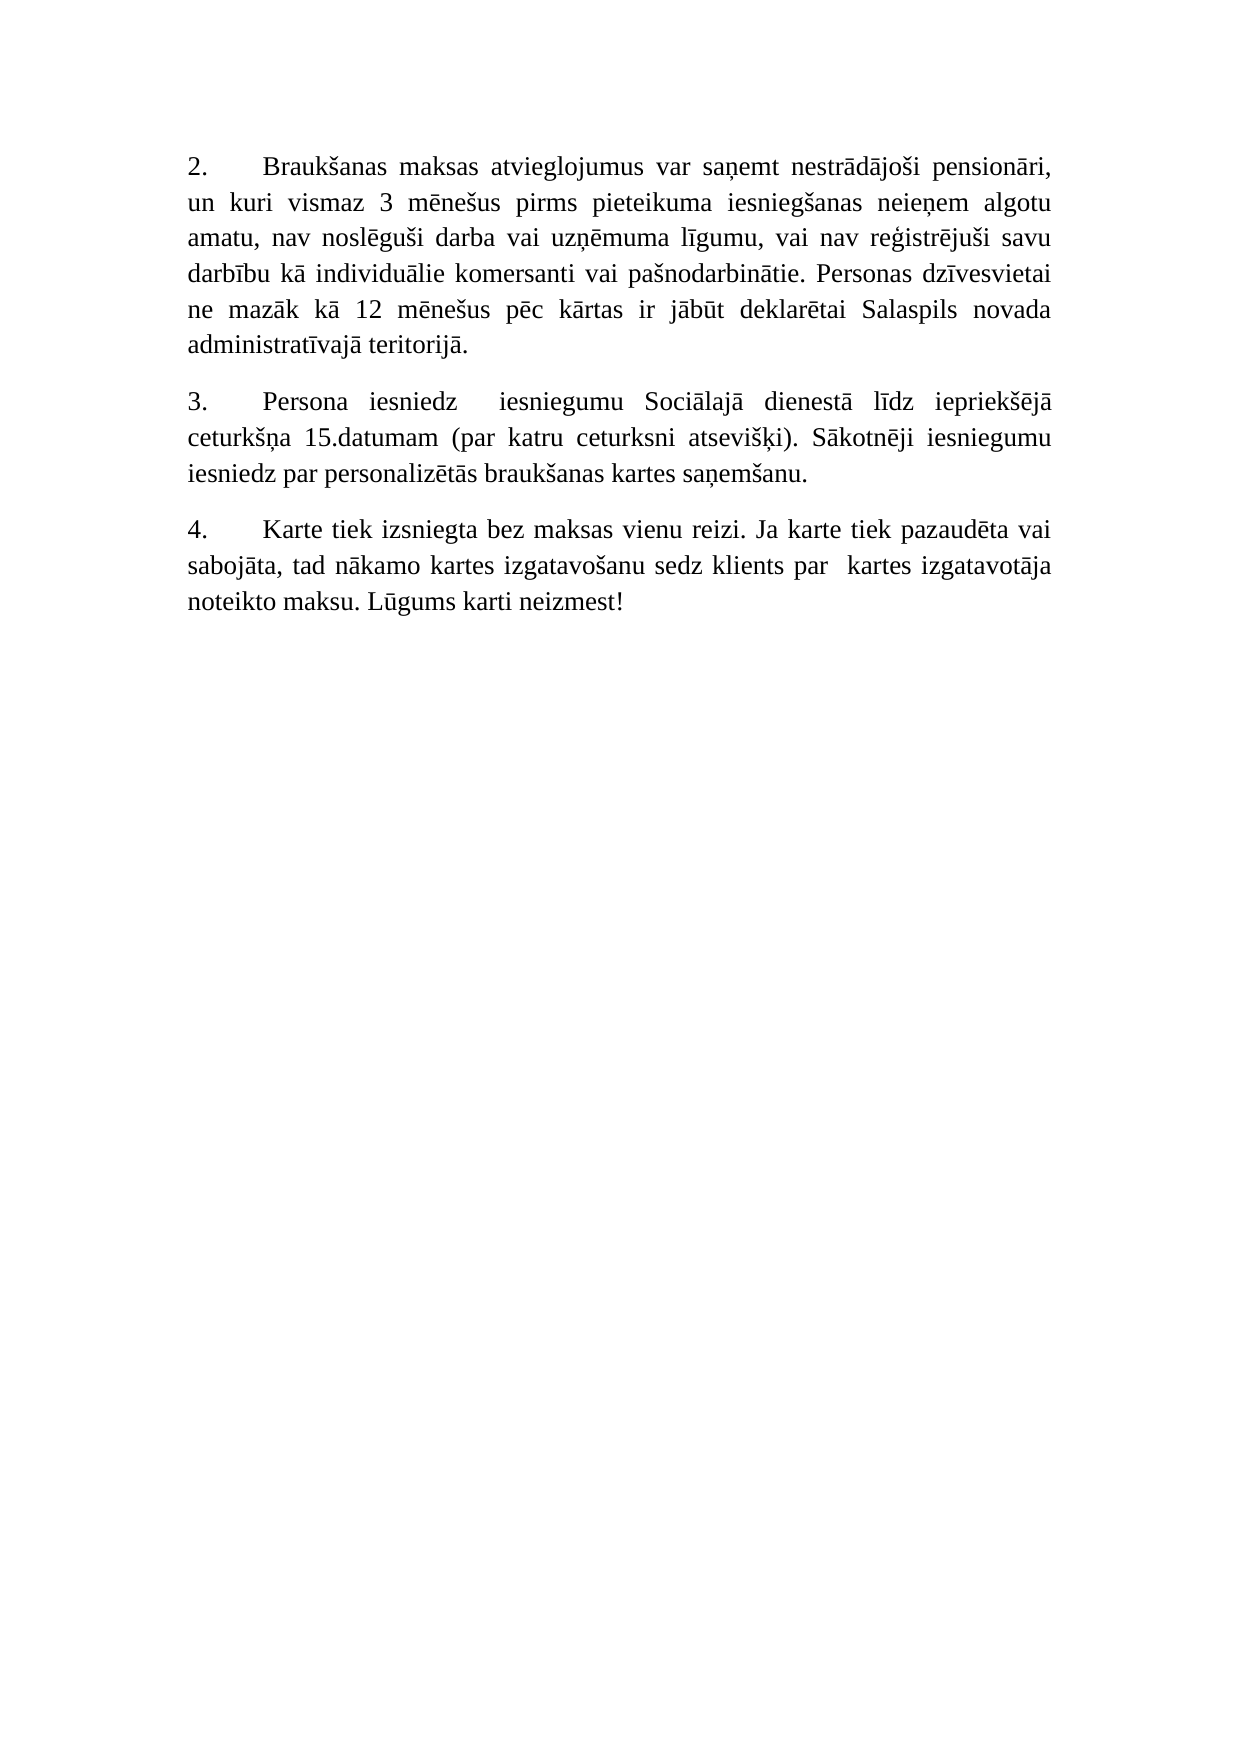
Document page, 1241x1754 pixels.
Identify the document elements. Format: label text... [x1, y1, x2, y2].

text 3. Persona iesniedz iesniegumu Sociālajā dienestā līdz iepriekšējā ceturkšņa 15.datumam (par katru ceturksni atsevišķi). Sākotnēji iesniegumu iesniedz par personalizētās braukšanas kartes saņemšanu. [187, 385, 1053, 488]
text 4. Karte tiek izsniegta bez maksas vienu reizi. Ja karte tiek pazaudēta vai sabojāta, tad nākamo kartes izgatavošanu sedz klients par kartes izgatavotāja noteikto maksu. Lūgums karti neizmest! [187, 513, 1053, 616]
text 2. Braukšanas maksas atvieglojumus var saņemt nestrādājoši pensionāri, un kuri vismaz 3 mēnešus pirms pieteikuma iesniegšanas neieņem algotu amatu, nav noslēguši darba vai uzņēmuma līgumu, vai nav reģistrējuši savu darbību kā individuālie komersanti vai pašnodarbinātie. Personas dzīvesvietai ne mazāk kā 12 mēnešus pēc kārtas ir jābūt deklarētai Salaspils novada administratīvajā teritorijā. [187, 150, 1053, 360]
